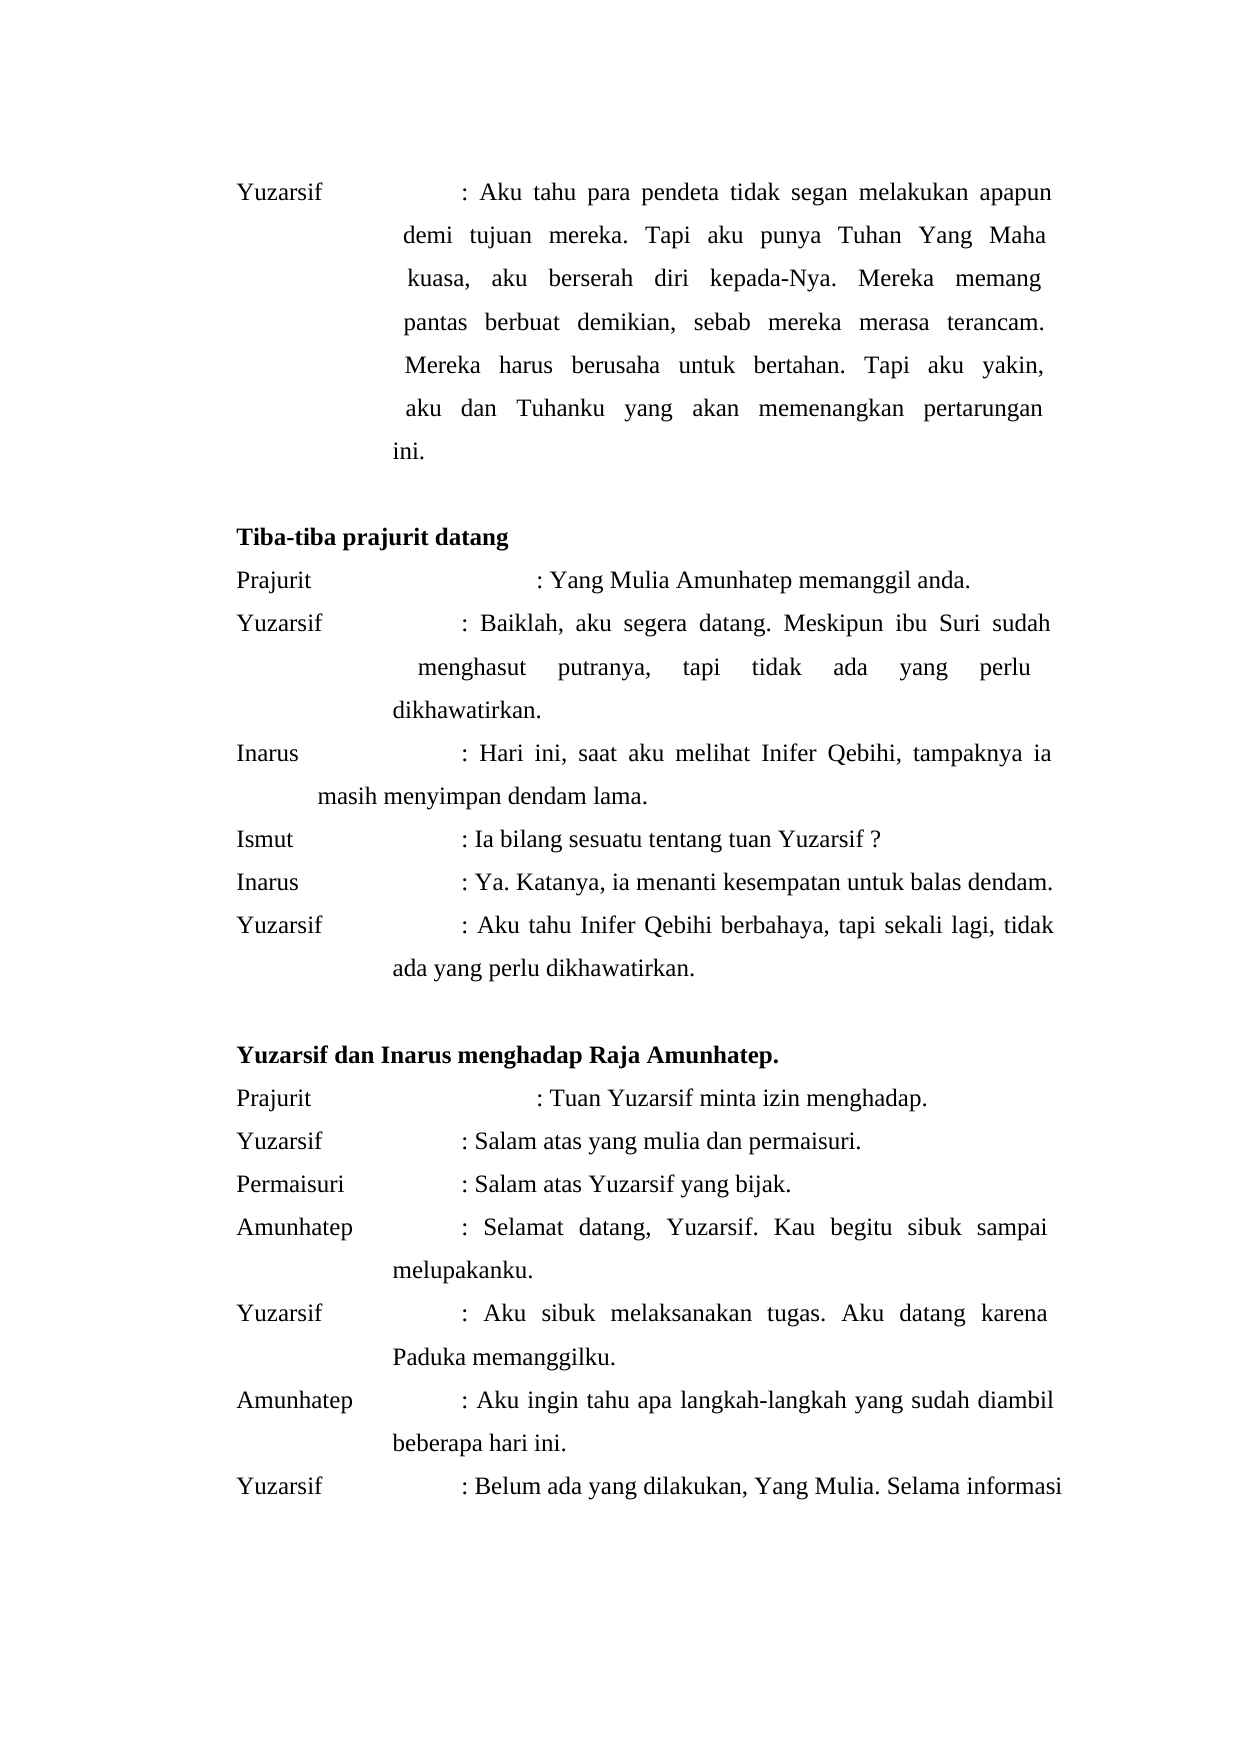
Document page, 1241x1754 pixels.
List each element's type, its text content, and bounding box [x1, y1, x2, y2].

text Amunhatep : Aku ingin tahu apa langkah-langkah yang sudah diambil beberapa hari ini. [236, 1385, 1063, 1457]
text Yuzarsif : Belum ada yang dilakukan, Yang Mulia. Selama informasi [236, 1471, 1063, 1543]
text Inarus : Hari ini, saat aku melihat Inifer Qebihi, tampaknya ia masih menyimpan dendam lama. [236, 738, 1063, 810]
text Yuzarsif : Baiklah, aku segera datang. Meskipun ibu Suri sudah menghasut putranya, tapi tidak ada yang perlu dikhawatirkan. [236, 608, 1063, 723]
text Tiba-tiba prajurit datang [236, 522, 1063, 551]
text Yuzarsif dan Inarus menghadap Raja Amunhatep. [236, 1040, 1063, 1068]
text Yuzarsif : Salam atas yang mulia dan permaisuri. [236, 1126, 1063, 1155]
text Yuzarsif : Aku tahu Inifer Qebihi berbahaya, tapi sekali lagi, tidak ada yang perlu dikhawatirkan. [236, 910, 1063, 982]
text Amunhatep : Selamat datang, Yuzarsif. Kau begitu sibuk sampai melupakanku. [236, 1212, 1063, 1284]
text Prajurit : Yang Mulia Amunhatep memanggil anda. [236, 565, 1063, 594]
text Ismut : Ia bilang sesuatu tentang tuan Yuzarsif ? [236, 824, 1063, 853]
text Prajurit : Tuan Yuzarsif minta izin menghadap. [236, 1083, 1063, 1112]
text Permaisuri : Salam atas Yuzarsif yang bijak. [236, 1169, 1063, 1198]
text Inarus : Ya. Katanya, ia menanti kesempatan untuk balas dendam. [236, 867, 1063, 896]
text Yuzarsif : Aku sibuk melaksanakan tugas. Aku datang karena Paduka memanggilku. [236, 1298, 1063, 1370]
text Yuzarsif : Aku tahu para pendeta tidak segan melakukan apapun demi tujuan mereka. Tapi aku punya Tuhan Yang Maha kuasa, aku berserah diri kepada-Nya. Mereka memang pantas berbuat demikian, sebab mereka merasa terancam. Mereka harus berusaha untuk bertahan. Tapi aku yakin, aku dan Tuhanku yang akan memenangkan pertarungan ini. [236, 177, 1063, 465]
